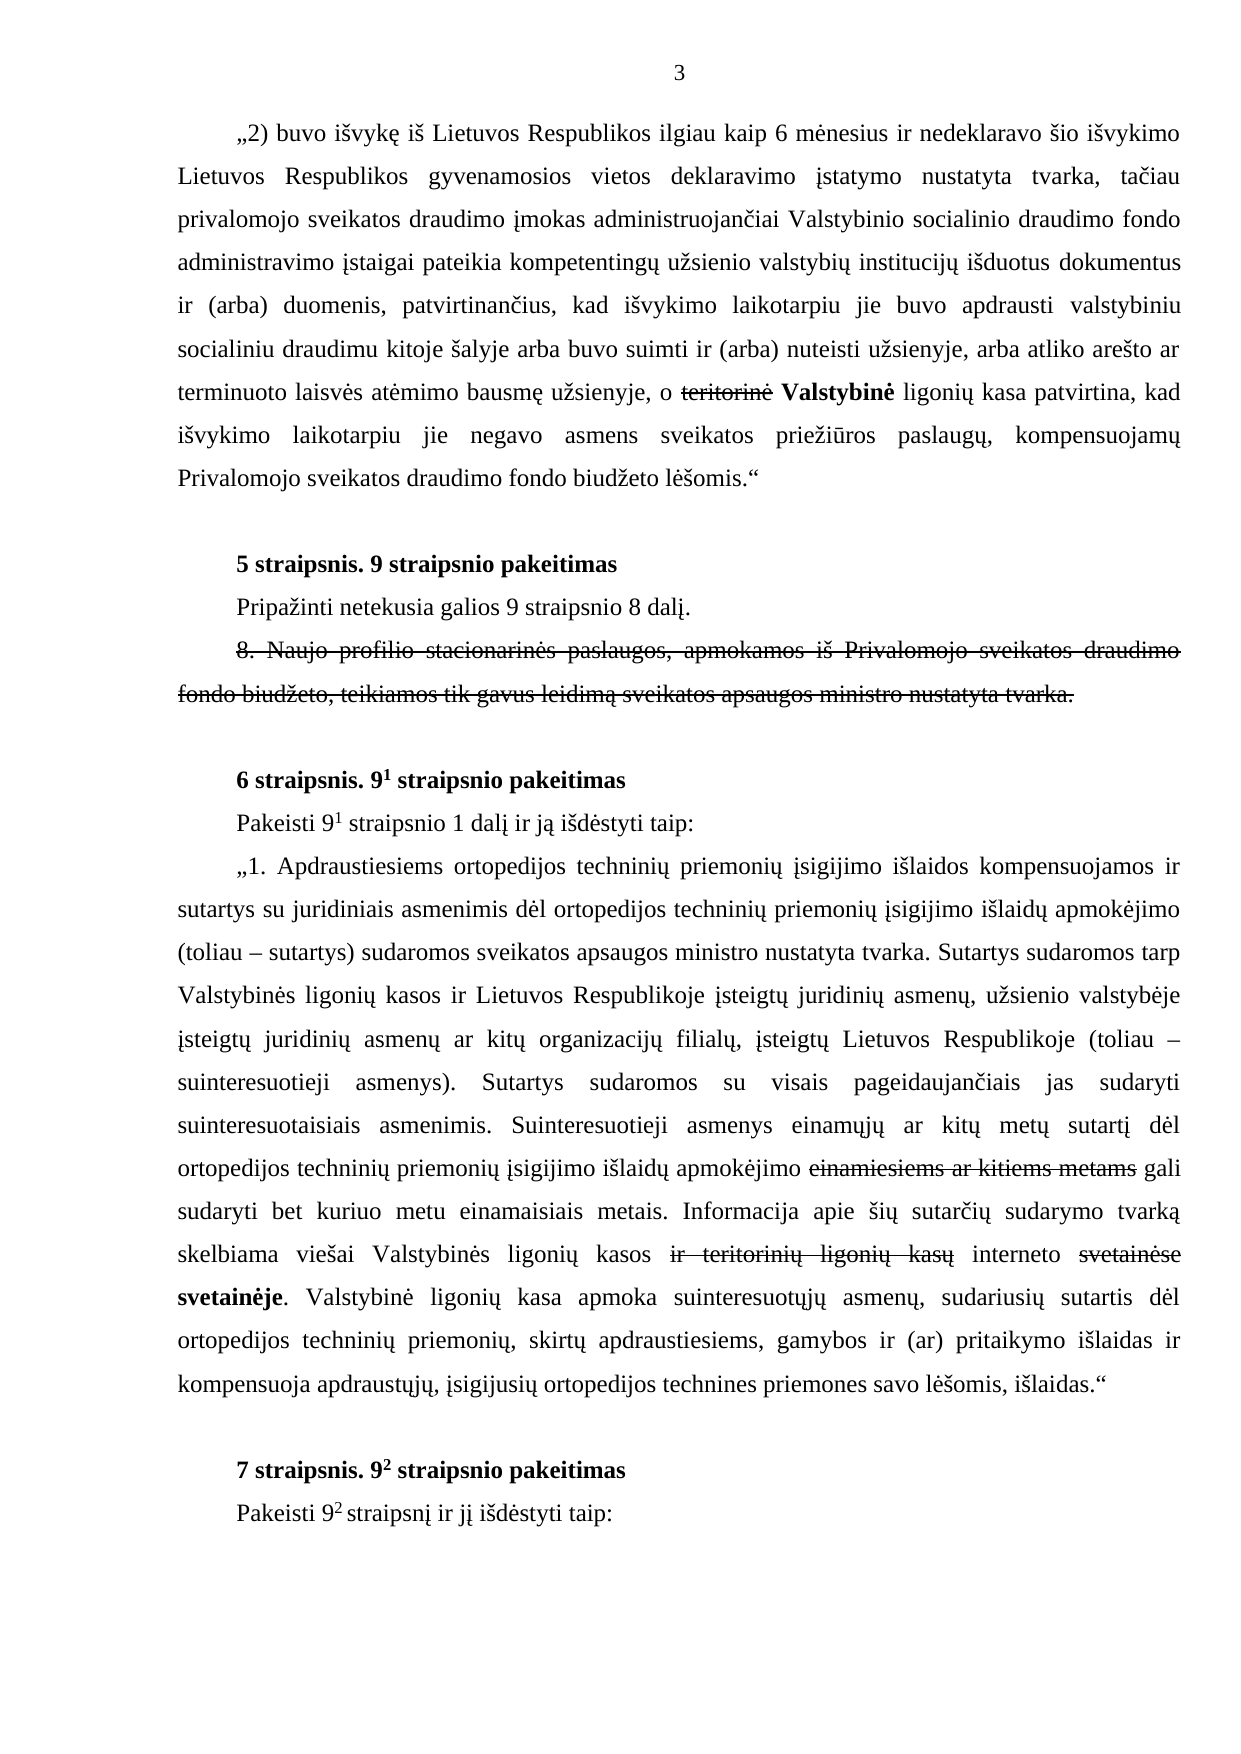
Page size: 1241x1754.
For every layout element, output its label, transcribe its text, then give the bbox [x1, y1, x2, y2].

text Pakeisti 92 straipsnį ir jį išdėstyti taip: [177, 1498, 1181, 1527]
text „1. Apdraustiesiems ortopedijos techninių priemonių įsigijimo išlaidos kompensuojamos ir sutartys su juridiniais asmenimis dėl ortopedijos techninių priemonių įsigijimo išlaidų apmokėjimo (toliau – sutartys) sudaromos sveikatos apsaugos ministro nustatyta tvarka. Sutartys sudaromos tarp Valstybinės ligonių kasos ir Lietuvos Respublikoje įsteigtų juridinių asmenų, užsienio valstybėje įsteigtų juridinių asmenų ar kitų organizacijų filialų, įsteigtų Lietuvos Respublikoje (toliau – suinteresuotieji asmenys). Sutartys sudaromos su visais pageidaujančiais jas sudaryti suinteresuotaisiais asmenimis. Suinteresuotieji asmenys einamųjų ar kitų metų sutartį dėl ortopedijos techninių priemonių įsigijimo išlaidų apmokėjimo einamiesiems ar kitiems metams gali sudaryti bet kuriuo metu einamaisiais metais. Informacija apie šių sutarčių sudarymo tvarką skelbiama viešai Valstybinės ligonių kasos ir teritorinių ligonių kasų interneto svetainėse svetainėje. Valstybinė ligonių kasa apmoka suinteresuotųjų asmenų, sudariusių sutartis dėl ortopedijos techninių priemonių, skirtų apdraustiesiems, gamybos ir (ar) pritaikymo išlaidas ir kompensuoja apdraustųjų, įsigijusių ortopedijos technines priemones savo lėšomis, išlaidas.“ [177, 851, 1181, 1397]
text Pakeisti 91 straipsnio 1 dalį ir ją išdėstyti taip: [177, 808, 1181, 837]
text 7 straipsnis. 92 straipsnio pakeitimas [177, 1455, 1181, 1484]
text 6 straipsnis. 91 straipsnio pakeitimas [177, 765, 1181, 794]
text 8. Naujo profilio stacionarinės paslaugos, apmokamos iš Privalomojo sveikatos draudimo fondo biudžeto, teikiamos tik gavus leidimą sveikatos apsaugos ministro nustatyta tvarka. [177, 636, 1181, 707]
text 5 straipsnis. 9 straipsnio pakeitimas [177, 549, 1181, 578]
text „2) buvo išvykę iš Lietuvos Respublikos ilgiau kaip 6 mėnesius ir nedeklaravo šio išvykimo Lietuvos Respublikos gyvenamosios vietos deklaravimo įstatymo nustatyta tvarka, tačiau privalomojo sveikatos draudimo įmokas administruojančiai Valstybinio socialinio draudimo fondo administravimo įstaigai pateikia kompetentingų užsienio valstybių institucijų išduotus dokumentus ir (arba) duomenis, patvirtinančius, kad išvykimo laikotarpiu jie buvo apdrausti valstybiniu socialiniu draudimu kitoje šalyje arba buvo suimti ir (arba) nuteisti užsienyje, arba atliko arešto ar terminuoto laisvės atėmimo bausmę užsienyje, o teritorinė Valstybinė ligonių kasa patvirtina, kad išvykimo laikotarpiu jie negavo asmens sveikatos priežiūros paslaugų, kompensuojamų Privalomojo sveikatos draudimo fondo biudžeto lėšomis.“ [177, 118, 1181, 492]
text Pripažinti netekusia galios 9 straipsnio 8 dalį. [177, 592, 1181, 621]
